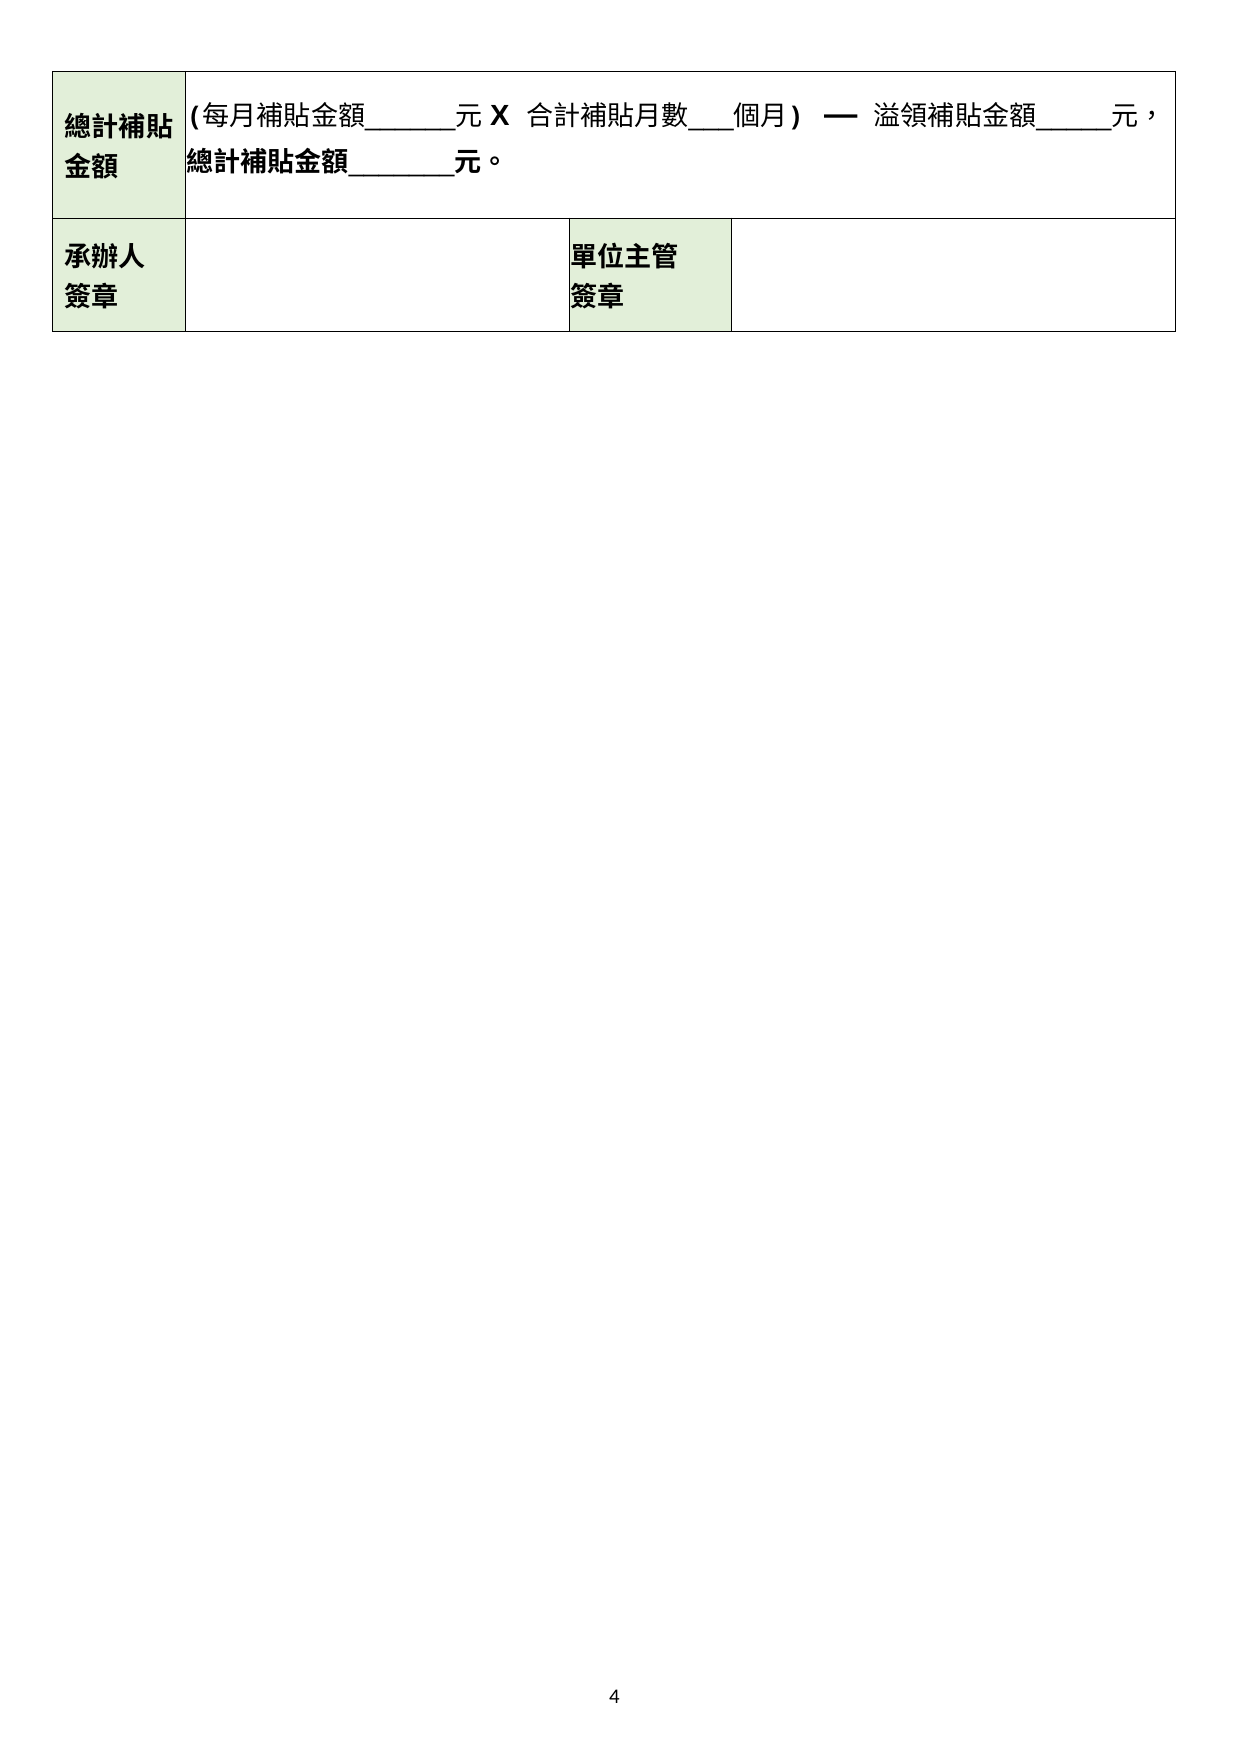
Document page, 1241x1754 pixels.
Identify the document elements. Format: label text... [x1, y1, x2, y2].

table_cell (每月補貼金額______元 X 合計補貼月數___個月) ― 溢領補貼金額_____元， 總計補貼金額_______元。 [186, 72, 1175, 218]
table_cell 承辦人 簽章 [53, 219, 185, 331]
table_cell [186, 219, 569, 331]
table_cell 總計補貼金額 [53, 72, 185, 218]
table_cell 單位主管 簽章 [570, 219, 731, 331]
table_cell [732, 219, 1175, 331]
